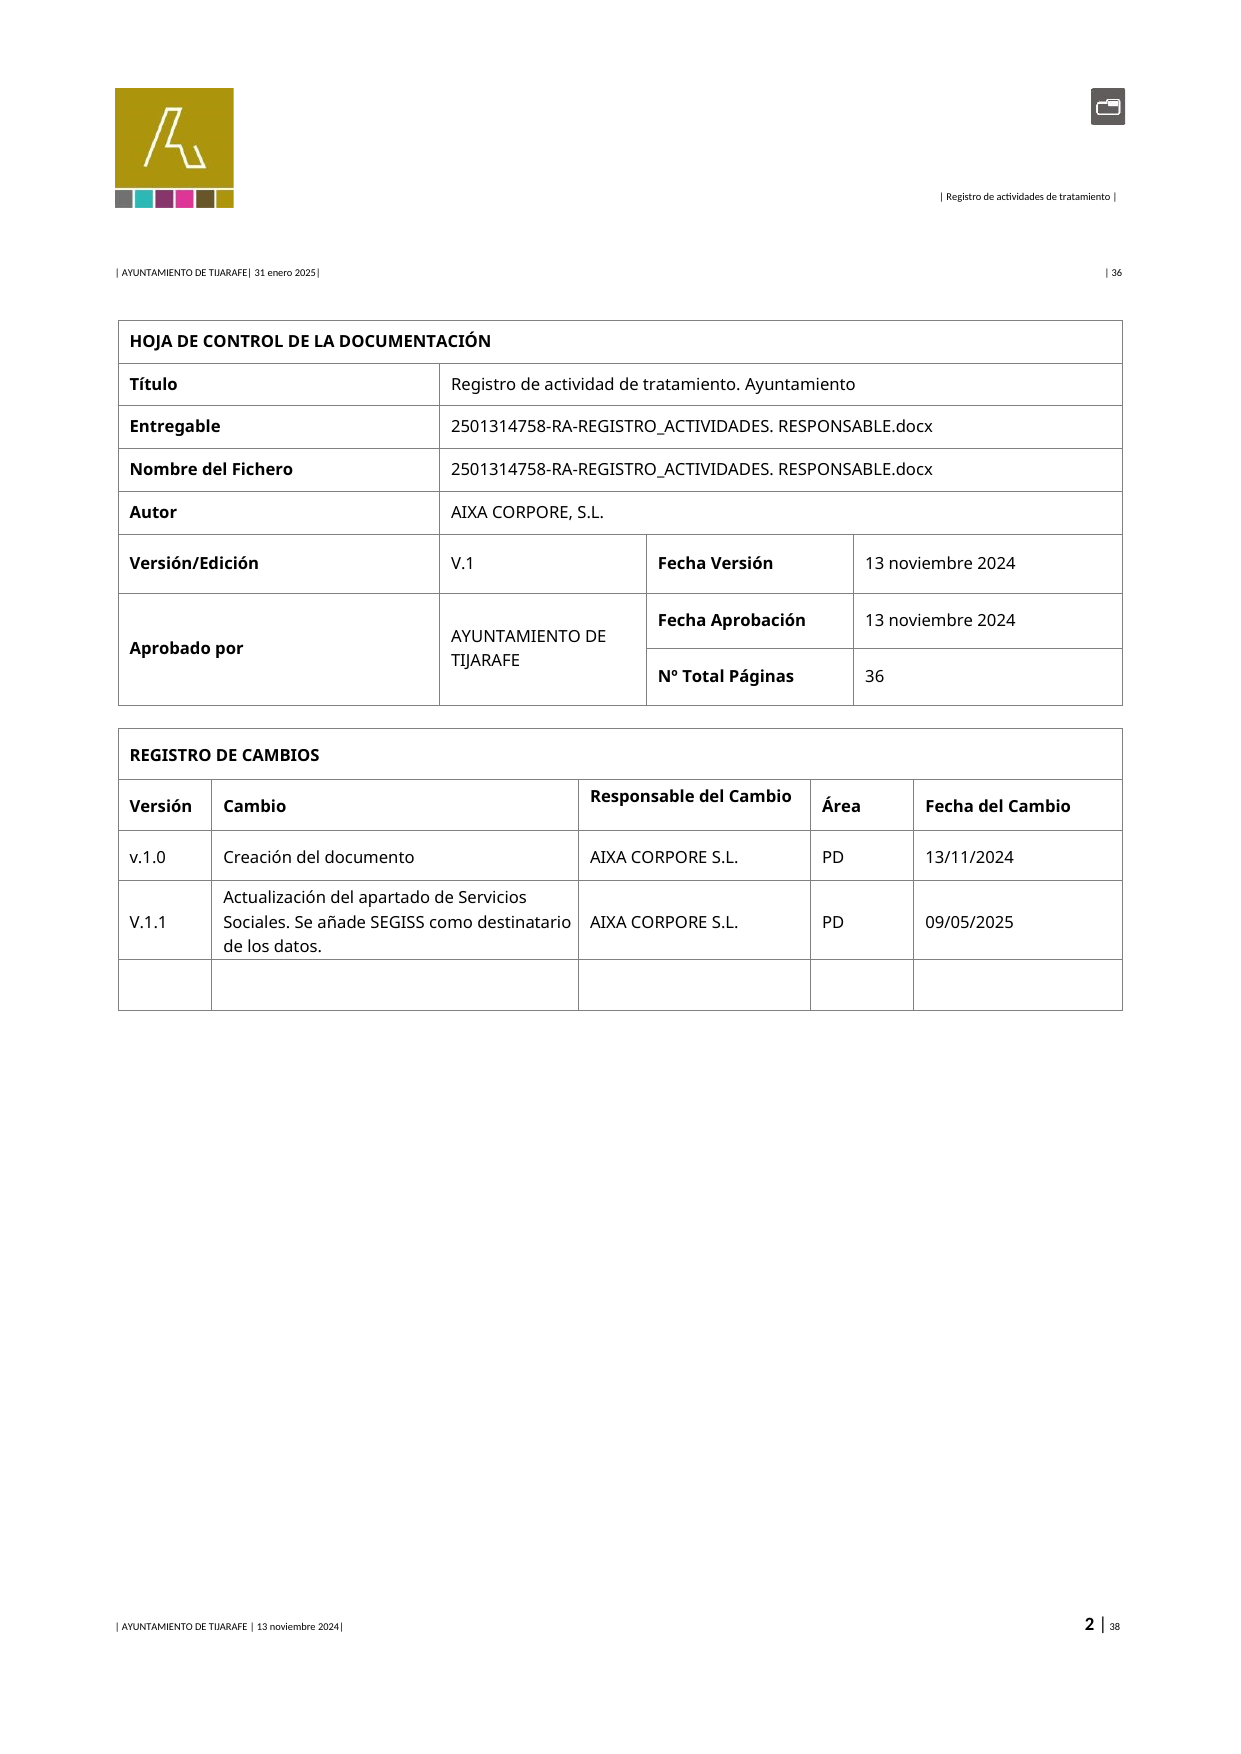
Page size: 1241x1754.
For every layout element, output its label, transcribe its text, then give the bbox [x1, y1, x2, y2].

table_cell Registro de actividad de tratamiento. Ayuntamiento [440, 364, 1122, 405]
table_cell 13/11/2024 [914, 831, 1122, 880]
table_cell Nombre del Fichero [119, 449, 439, 491]
table_cell AIXA CORPORE, S.L. [440, 492, 1122, 533]
text | AYUNTAMIENTO DE TIJARAFE| 31 enero 2025| | 36 [114, 266, 1122, 279]
table_header [811, 729, 914, 779]
table_cell Responsable del Cambio [579, 780, 810, 830]
table_cell Aprobado por [119, 594, 439, 705]
table_cell [579, 960, 810, 1009]
table_cell Versión [119, 780, 211, 830]
table_cell [212, 960, 578, 1009]
table_cell [811, 960, 913, 1009]
table_cell [119, 960, 211, 1009]
table_header [914, 729, 1122, 779]
table_cell 09/05/2025 [914, 881, 1122, 959]
table_cell 2501314758-RA-REGISTRO_ACTIVIDADES. RESPONSABLE.docx [440, 449, 1122, 491]
table_cell V.1.1 [119, 881, 211, 959]
table_cell 13 noviembre 2024 [854, 594, 1122, 648]
table_header HOJA DE CONTROL DE LA DOCUMENTACIÓN [119, 321, 1122, 363]
table_cell PD [811, 881, 913, 959]
table_cell 13 noviembre 2024 [854, 535, 1122, 592]
table_header [578, 729, 811, 779]
table_cell Creación del documento [212, 831, 578, 880]
table_cell Entregable [119, 406, 439, 448]
table_cell AIXA CORPORE S.L. [579, 881, 810, 959]
table_cell PD [811, 831, 913, 880]
table_cell V.1 [440, 535, 646, 592]
table_cell Fecha Aprobación [647, 594, 853, 648]
table_cell [914, 960, 1122, 1009]
table_cell Nº Total Páginas [647, 649, 853, 705]
table_cell AIXA CORPORE S.L. [579, 831, 810, 880]
table_cell Versión/Edición [119, 535, 439, 592]
table_cell 2501314758-RA-REGISTRO_ACTIVIDADES. RESPONSABLE.docx [440, 406, 1122, 448]
table_cell Fecha del Cambio [914, 780, 1122, 830]
table_cell v.1.0 [119, 831, 211, 880]
table_cell Actualización del apartado de Servicios Sociales. Se añade SEGISS como destinatario de los datos. [212, 881, 578, 959]
table_cell AYUNTAMIENTO DE TIJARAFE [440, 594, 646, 705]
table_cell Autor [119, 492, 439, 533]
table_cell Cambio [212, 780, 578, 830]
table_cell Fecha Versión [647, 535, 853, 592]
table_header REGISTRO DE CAMBIOS [119, 729, 578, 779]
table_cell Área [811, 780, 913, 830]
table_cell 36 [854, 649, 1122, 705]
table_cell Título [119, 364, 439, 405]
